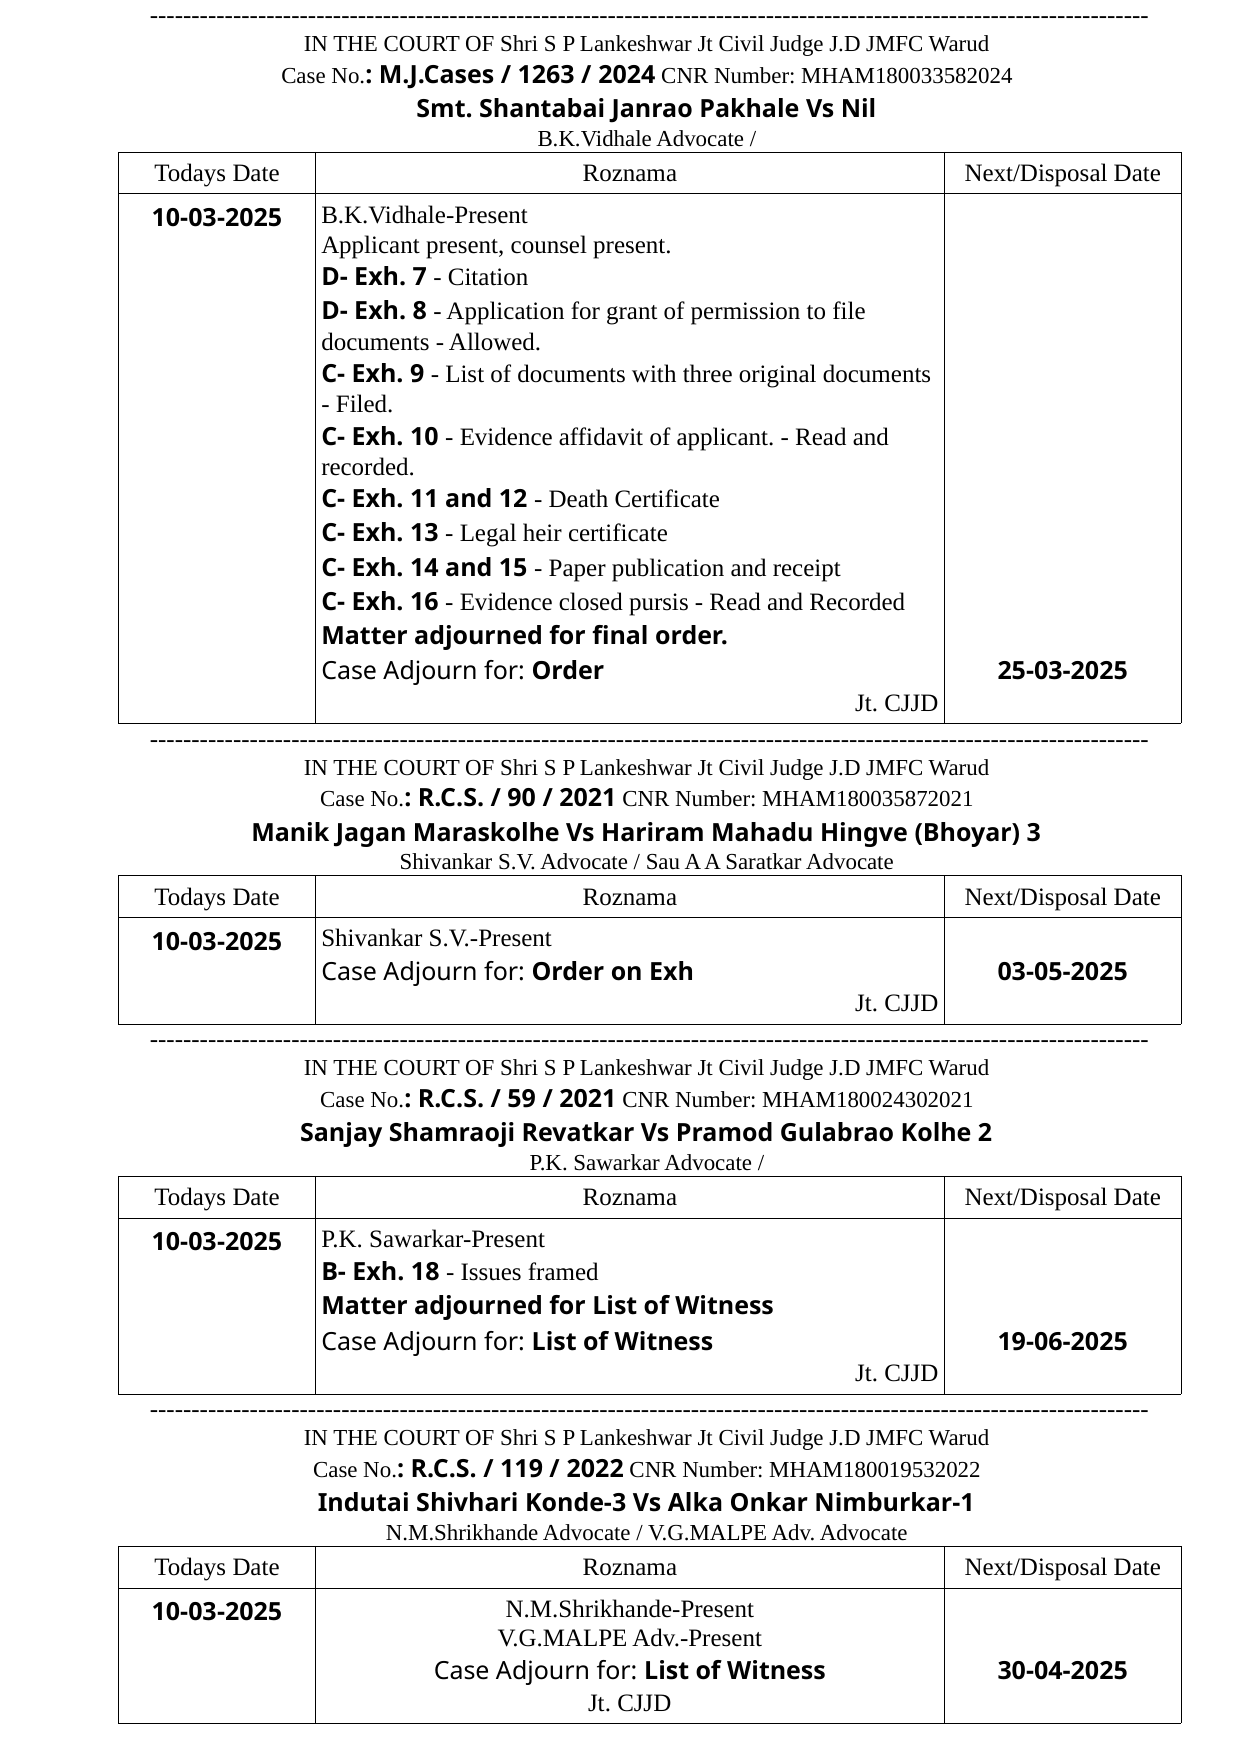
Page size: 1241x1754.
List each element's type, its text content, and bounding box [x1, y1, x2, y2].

text ------------------------------------------------------------------------------------------------------------------------ [118, 724, 1181, 752]
table_header Todays Date [119, 876, 315, 917]
table_header Roznama [316, 153, 944, 193]
text IN THE COURT OF Shri S P Lankeshwar Jt Civil Judge J.D JMFC Warud Case No.: M.J.Cases / 1263 / 2024 CNR Number: MHAM180033582024 Smt. Shantabai Janrao Pakhale Vs Nil B.K.Vidhale Advocate / [118, 30, 1181, 151]
table_header Roznama [316, 876, 944, 917]
table_header Next/Disposal Date [945, 153, 1181, 193]
table_cell 10-03-2025 [119, 194, 315, 723]
table_cell P.K. Sawarkar-Present B- Exh. 18 - Issues framed Matter adjourned for List of Witness Case Adjourn for: List of Witness Jt. CJJD [316, 1219, 944, 1394]
text IN THE COURT OF Shri S P Lankeshwar Jt Civil Judge J.D JMFC Warud Case No.: R.C.S. / 119 / 2022 CNR Number: MHAM180019532022 Indutai Shivhari Konde-3 Vs Alka Onkar Nimburkar-1 N.M.Shrikhande Advocate / V.G.MALPE Adv. Advocate [118, 1424, 1181, 1545]
table_header Todays Date [119, 1177, 315, 1217]
table_header Roznama [316, 1177, 944, 1217]
table_cell 30-04-2025 [945, 1589, 1181, 1723]
table_header Todays Date [119, 1547, 315, 1587]
table_header Next/Disposal Date [945, 1177, 1181, 1217]
table_cell 25-03-2025 [945, 194, 1181, 723]
table_cell N.M.Shrikhande-Present V.G.MALPE Adv.-Present Case Adjourn for: List of Witness Jt. CJJD [316, 1589, 944, 1723]
text ------------------------------------------------------------------------------------------------------------------------ [118, 0, 1181, 29]
table_cell 10-03-2025 [119, 1589, 315, 1723]
table_cell Shivankar S.V.-Present Case Adjourn for: Order on Exh Jt. CJJD [316, 918, 944, 1024]
table_cell 19-06-2025 [945, 1219, 1181, 1394]
text IN THE COURT OF Shri S P Lankeshwar Jt Civil Judge J.D JMFC Warud Case No.: R.C.S. / 90 / 2021 CNR Number: MHAM180035872021 Manik Jagan Maraskolhe Vs Hariram Mahadu Hingve (Bhoyar) 3 Shivankar S.V. Advocate / Sau A A Saratkar Advocate [118, 754, 1181, 874]
text IN THE COURT OF Shri S P Lankeshwar Jt Civil Judge J.D JMFC Warud Case No.: R.C.S. / 59 / 2021 CNR Number: MHAM180024302021 Sanjay Shamraoji Revatkar Vs Pramod Gulabrao Kolhe 2 P.K. Sawarkar Advocate / [118, 1054, 1181, 1175]
table_cell 10-03-2025 [119, 1219, 315, 1394]
table_header Next/Disposal Date [945, 876, 1181, 917]
table_cell 03-05-2025 [945, 918, 1181, 1024]
table_cell 10-03-2025 [119, 918, 315, 1024]
table_header Todays Date [119, 153, 315, 193]
text ------------------------------------------------------------------------------------------------------------------------ [118, 1395, 1181, 1423]
table_cell B.K.Vidhale-Present Applicant present, counsel present. D- Exh. 7 - Citation D- Exh. 8 - Application for grant of permission to file documents - Allowed. C- Exh. 9 - List of documents with three original documents - Filed. C- Exh. 10 - Evidence affidavit of applicant. - Read and recorded. C- Exh. 11 and 12 - Death Certificate C- Exh. 13 - Legal heir certificate C- Exh. 14 and 15 - Paper publication and receipt C- Exh. 16 - Evidence closed pursis - Read and Recorded Matter adjourned for final order. Case Adjourn for: Order Jt. CJJD [316, 194, 944, 723]
table_header Next/Disposal Date [945, 1547, 1181, 1587]
text ------------------------------------------------------------------------------------------------------------------------ [118, 1025, 1181, 1053]
table_header Roznama [316, 1547, 944, 1587]
